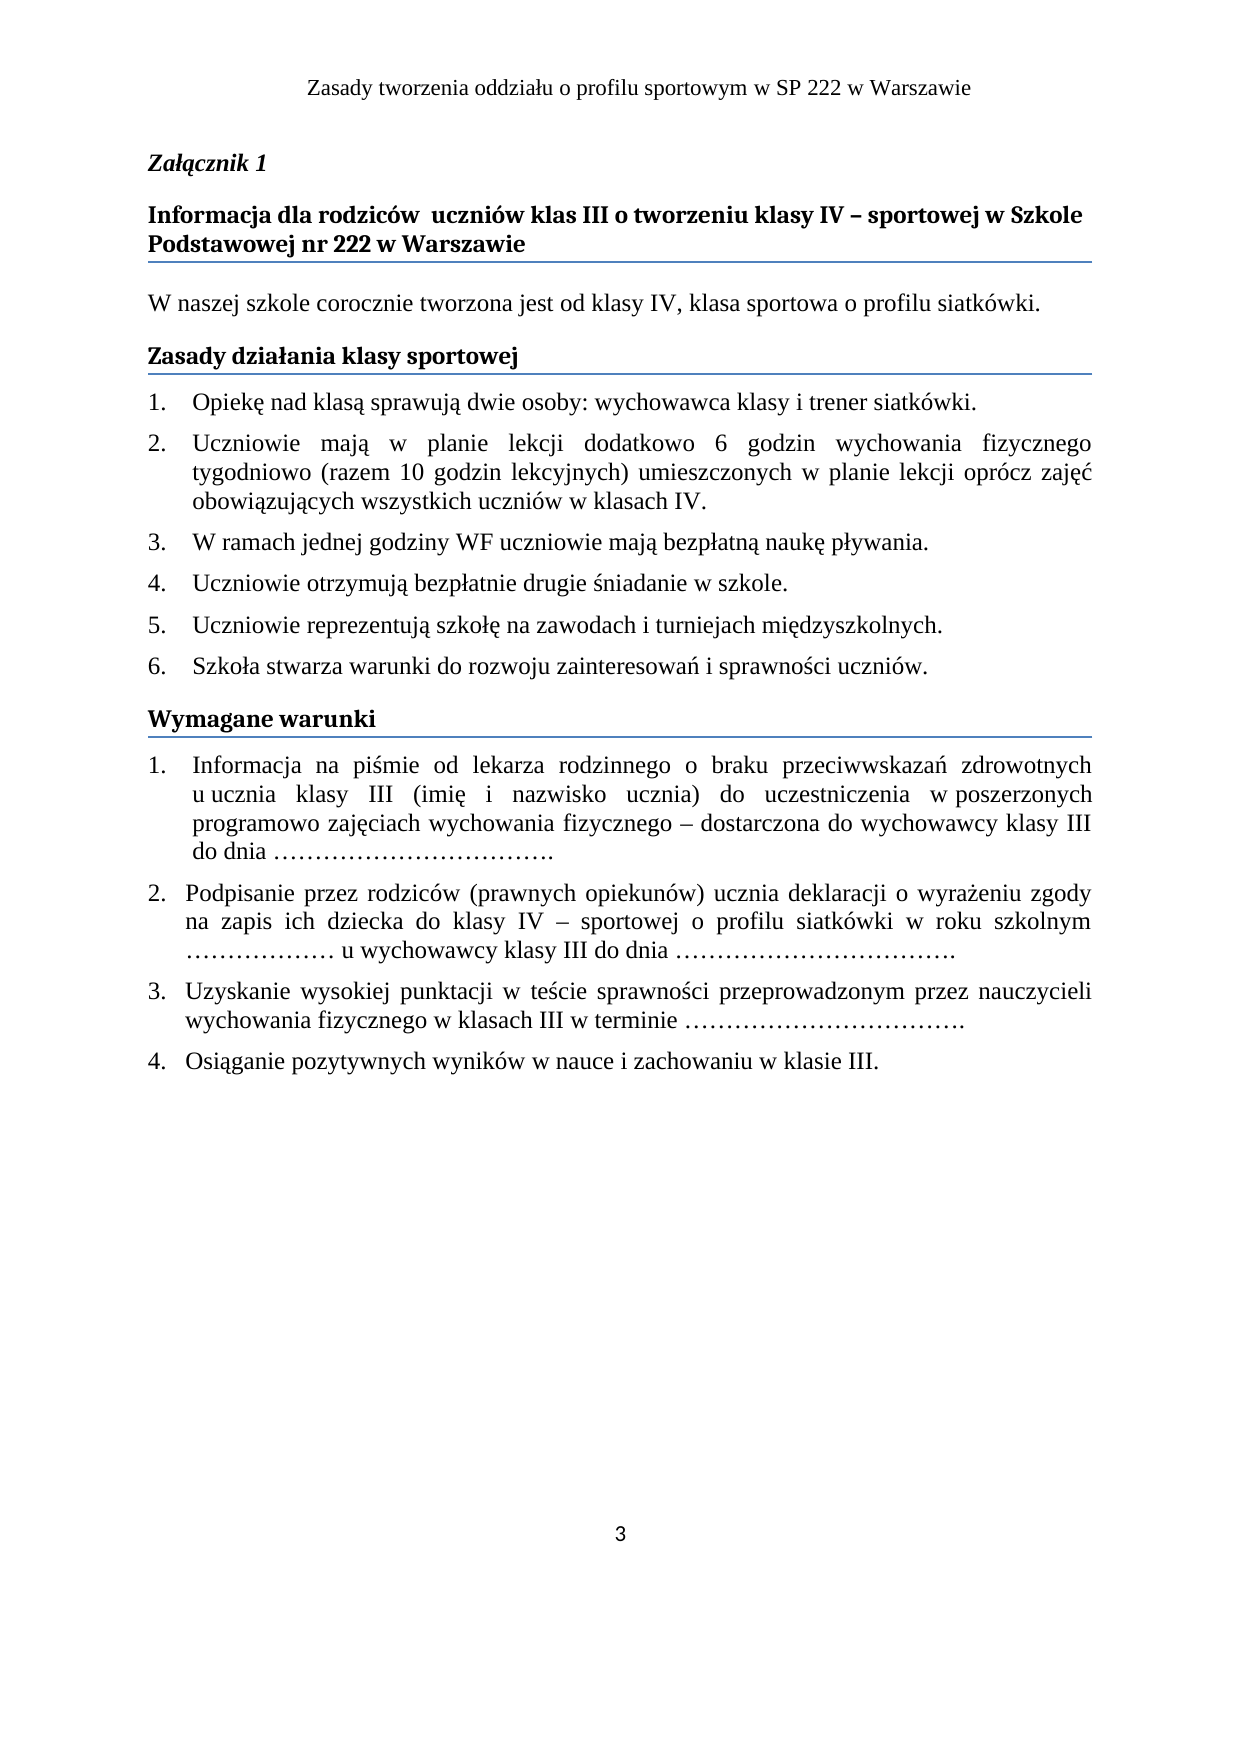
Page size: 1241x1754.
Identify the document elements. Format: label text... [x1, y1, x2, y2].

subtitle Załącznik 1 [148, 148, 1092, 176]
subtitle Wymagane warunki [148, 705, 1092, 736]
list Uzyskanie wysokiej punktacji w teście sprawności przeprowadzonym przez nauczycieli wychowania fizycznego w klasach III w terminie ……………………………. [148, 976, 1092, 1034]
list Uczniowie mają w planie lekcji dodatkowo 6 godzin wychowania fizycznego tygodniowo (razem 10 godzin lekcyjnych) umieszczonych w planie lekcji oprócz zajęć obowiązujących wszystkich uczniów w klasach IV. [148, 428, 1092, 515]
subtitle Zasady działania klasy sportowej [148, 342, 1092, 373]
list Szkoła stwarza warunki do rozwoju zainteresowań i sprawności uczniów. [148, 651, 1092, 680]
list Informacja na piśmie od lekarza rodzinnego o braku przeciwwskazań zdrowotnych u ucznia klasy III (imię i nazwisko ucznia) do uczestniczenia w poszerzonych programowo zajęciach wychowania fizycznego – dostarczona do wychowawcy klasy III do dnia ……………………………. [148, 750, 1092, 865]
list Uczniowie otrzymują bezpłatnie drugie śniadanie w szkole. [148, 568, 1092, 597]
list Opiekę nad klasą sprawują dwie osoby: wychowawca klasy i trener siatkówki. [148, 387, 1092, 416]
list Osiąganie pozytywnych wyników w nauce i zachowaniu w klasie III. [148, 1046, 1092, 1075]
text W naszej szkole corocznie tworzona jest od klasy IV, klasa sportowa o profilu siatkówki. [148, 288, 1092, 317]
list Podpisanie przez rodziców (prawnych opiekunów) ucznia deklaracji o wyrażeniu zgody na zapis ich dziecka do klasy IV – sportowej o profilu siatkówki w roku szkolnym ……………… u wychowawcy klasy III do dnia ……………………………. [148, 878, 1092, 964]
list W ramach jednej godziny WF uczniowie mają bezpłatną naukę pływania. [148, 527, 1092, 556]
list Uczniowie reprezentują szkołę na zawodach i turniejach międzyszkolnych. [148, 610, 1092, 638]
subtitle Informacja dla rodziców uczniów klas III o tworzeniu klasy IV – sportowej w Szkole Podstawowej nr 222 w Warszawie [148, 201, 1092, 261]
